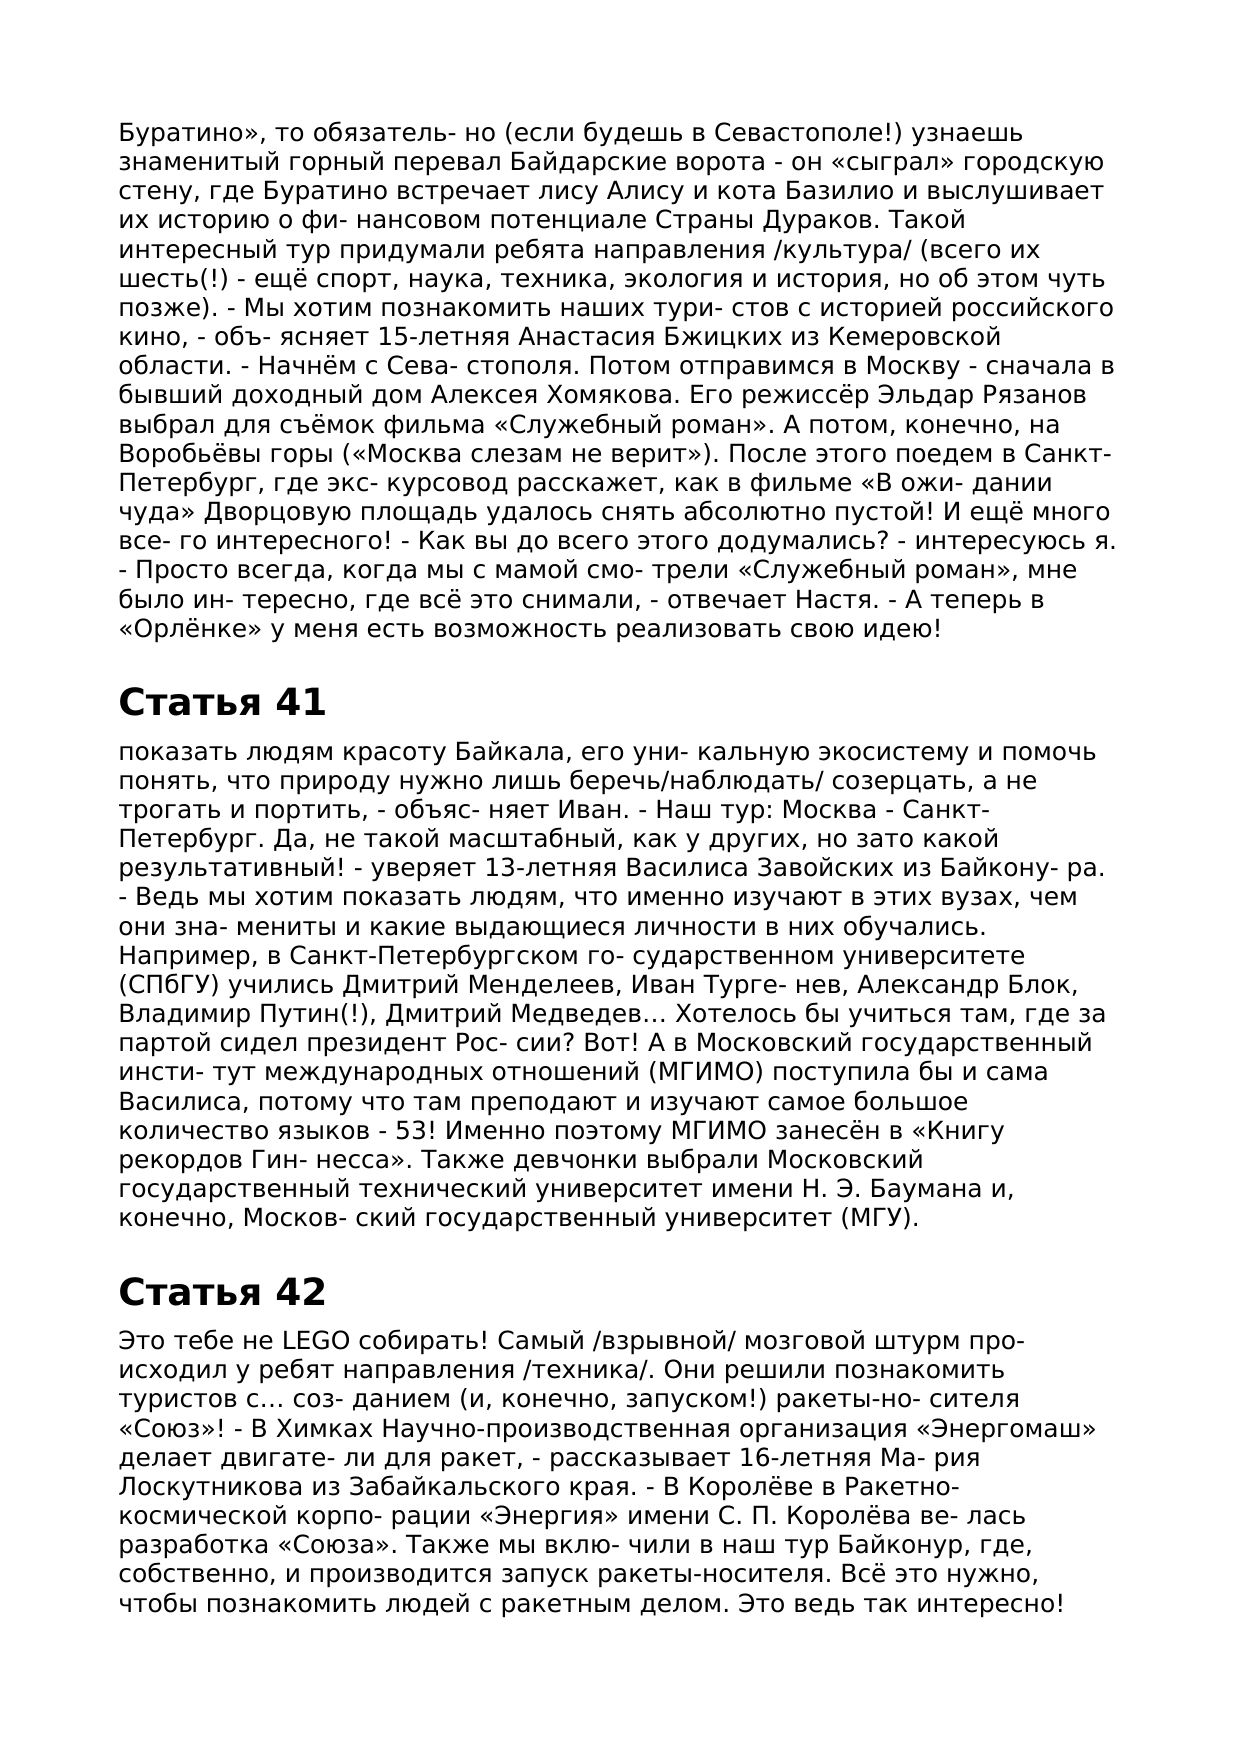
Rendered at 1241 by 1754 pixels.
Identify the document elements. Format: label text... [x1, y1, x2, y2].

text показать людям красоту Байкала, его уни- кальную экосистему и помочь понять, что природу нужно лишь беречь/наблюдать/ созерцать, а не трогать и портить, - объяс- няет Иван. - Наш тур: Москва - Санкт-Петербург. Да, не такой масштабный, как у других, но зато какой результативный! - уверяет 13-летняя Василиса Завойских из Байкону- ра. - Ведь мы хотим показать людям, что именно изучают в этих вузах, чем они зна- мениты и какие выдающиеся личности в них обучались. Например, в Санкт-Петербургском го- сударственном университете (СПбГУ) учились Дмитрий Менделеев, Иван Турге- нев, Александр Блок, Владимир Путин(!), Дмитрий Медведев… Хотелось бы учиться там, где за партой сидел президент Рос- сии? Вот! А в Московский государственный инсти- тут международных отношений (МГИМО) поступила бы и сама Василиса, потому что там преподают и изучают самое большое количество языков - 53! Именно поэтому МГИМО занесён в «Книгу рекордов Гин- несса». Также девчонки выбрали Московский государственный технический университет имени Н. Э. Баумана и, конечно, Москов- ский государственный университет (МГУ). [118, 737, 1122, 1233]
subtitle Статья 42 [118, 1270, 1122, 1314]
text Буратино», то обязатель- но (если будешь в Севастополе!) узнаешь знаменитый горный перевал Байдарские ворота - он «сыграл» городскую стену, где Буратино встречает лису Алису и кота Базилио и выслушивает их историю о фи- нансовом потенциале Страны Дураков. Такой интересный тур придумали ребята направления /культура/ (всего их шесть(!) - ещё спорт, наука, техника, экология и история, но об этом чуть позже). - Мы хотим познакомить наших тури- стов с историей российского кино, - объ- ясняет 15-летняя Анастасия Бжицких из Кемеровской области. - Начнём с Сева- стополя. Потом отправимся в Москву - сначала в бывший доходный дом Алексея Хомякова. Его режиссёр Эльдар Рязанов выбрал для съёмок фильма «Служебный роман». А потом, конечно, на Воробьёвы горы («Москва слезам не верит»). После этого поедем в Санкт-Петербург, где экс- курсовод расскажет, как в фильме «В ожи- дании чуда» Дворцовую площадь удалось снять абсолютно пустой! И ещё много все- го интересного! - Как вы до всего этого додумались? - интересуюсь я. - Просто всегда, когда мы с мамой смо- трели «Служебный роман», мне было ин- тересно, где всё это снимали, - отвечает Настя. - А теперь в «Орлёнке» у меня есть возможность реализовать свою идею! [118, 118, 1122, 643]
text Это тебе не LEGO собирать! Самый /взрывной/ мозговой штурм про- исходил у ребят направления /техника/. Они решили познакомить туристов с… соз- данием (и, конечно, запуском!) ракеты-но- сителя «Союз»! - В Химках Научно-производственная организация «Энергомаш» делает двигате- ли для ракет, - рассказывает 16-летняя Ма- рия Лоскутникова из Забайкальского края. - В Королёве в Ракетно-космической корпо- рации «Энергия» имени С. П. Королёва ве- лась разработка «Союза». Также мы вклю- чили в наш тур Байконур, где, собственно, и производится запуск ракеты-носителя. Всё это нужно, чтобы познакомить людей с ракетным делом. Это ведь так интересно! [118, 1326, 1122, 1618]
subtitle Статья 41 [118, 681, 1122, 724]
